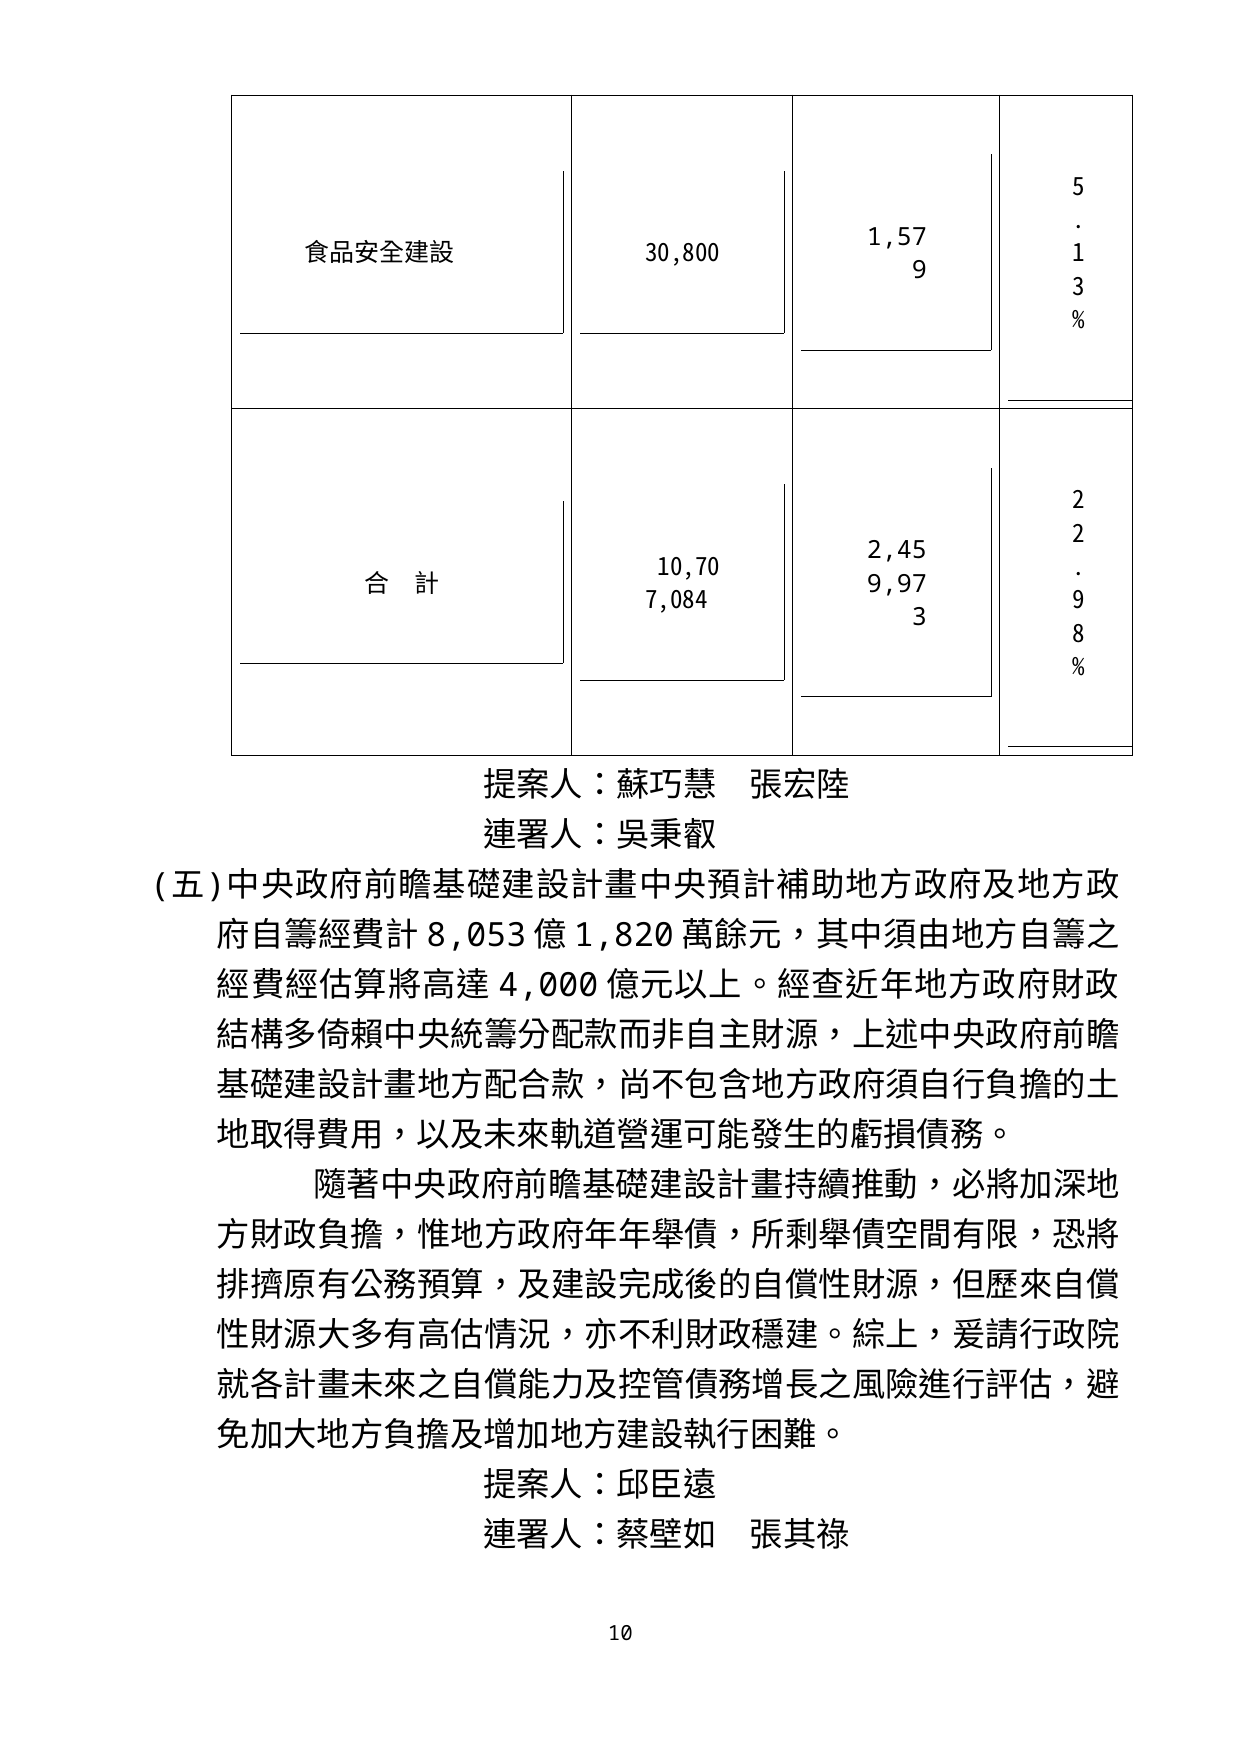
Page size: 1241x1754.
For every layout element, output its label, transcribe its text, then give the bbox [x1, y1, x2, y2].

table_cell 30,800 [572, 96, 792, 408]
text 連署人：蔡壁如 張其祿 [483, 1506, 1120, 1556]
table_cell 2,459,973 [793, 409, 999, 755]
table_cell 1,579 [793, 96, 999, 408]
table_cell 食品安全建設 [232, 96, 571, 408]
text 連署人：吳秉叡 [483, 806, 1120, 856]
table_cell 22.98% [1000, 409, 1132, 755]
text 隨著中央政府前瞻基礎建設計畫持續推動，必將加深地方財政負擔，惟地方政府年年舉債，所剩舉債空間有限，恐將排擠原有公務預算，及建設完成後的自償性財源，但歷來自償性財源大多有高估情況，亦不利財政穩建。綜上，爰請行政院就各計畫未來之自償能力及控管債務增長之風險進行評估，避免加大地方負擔及增加地方建設執行困難。 [150, 1156, 1120, 1456]
table_cell 5.13% [1000, 96, 1132, 408]
table_cell 合 計 [232, 409, 571, 755]
table_cell 10,707,084 [572, 409, 792, 755]
text (五)中央政府前瞻基礎建設計畫中央預計補助地方政府及地方政府自籌經費計8,053億1,820萬餘元，其中須由地方自籌之經費經估算將高達4,000億元以上。經查近年地方政府財政結構多倚賴中央統籌分配款而非自主財源，上述中央政府前瞻基礎建設計畫地方配合款，尚不包含地方政府須自行負擔的土地取得費用，以及未來軌道營運可能發生的虧損債務。 [150, 856, 1120, 1156]
text 提案人：蘇巧慧 張宏陸 [483, 756, 1120, 806]
text 提案人：邱臣遠 [483, 1456, 1120, 1506]
